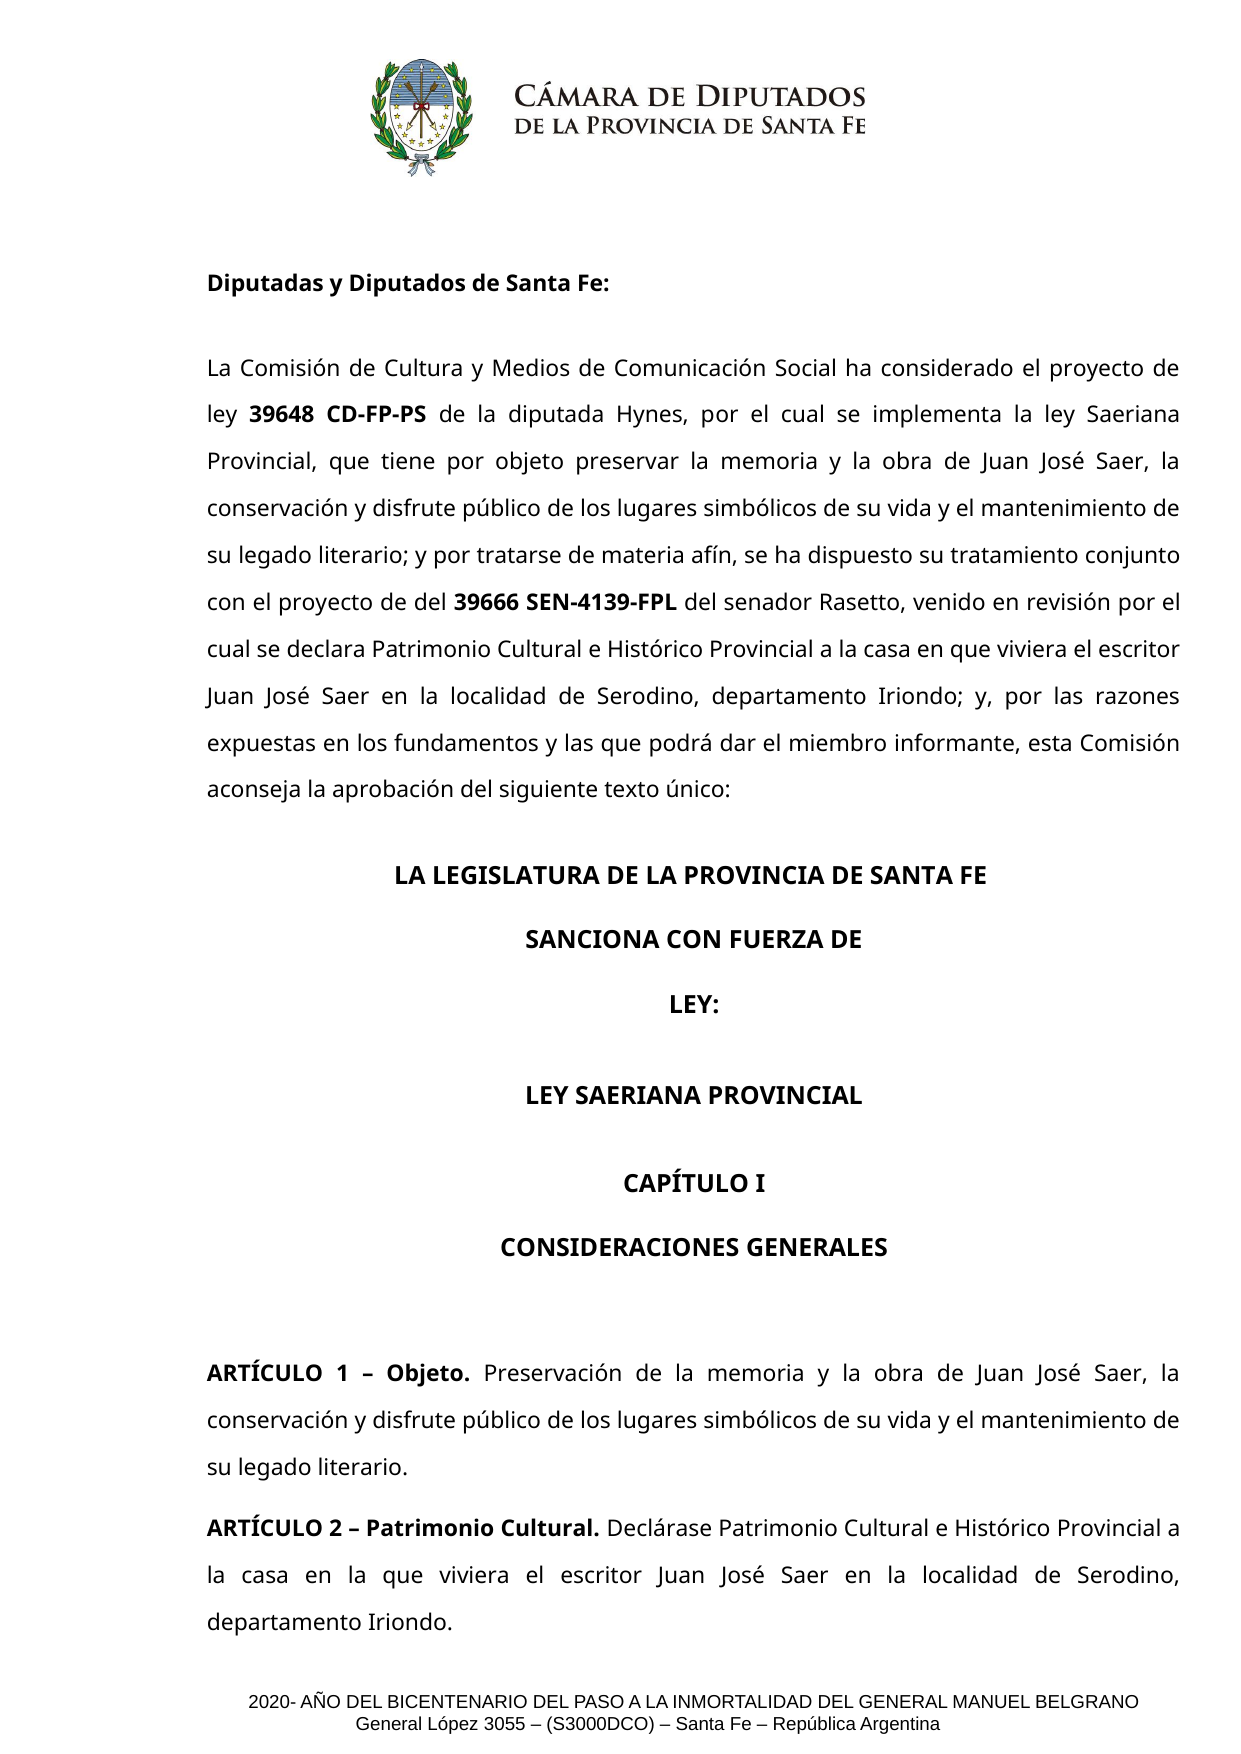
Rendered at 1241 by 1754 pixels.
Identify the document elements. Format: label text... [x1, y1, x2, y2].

text CAPÍTULO I [207, 1166, 1181, 1200]
text LEY SAERIANA PROVINCIAL [207, 1078, 1181, 1112]
text CONSIDERACIONES GENERALES [207, 1230, 1181, 1264]
text La Comisión de Cultura y Medios de Comunicación Social ha considerado el proyecto de ley 39648 CD-FP-PS de la diputada Hynes, por el cual se implementa la ley Saeriana Provincial, que tiene por objeto preservar la memoria y la obra de Juan José Saer, la conservación y disfrute público de los lugares simbólicos de su vida y el mantenimiento de su legado literario; y por tratarse de materia afín, se ha dispuesto su tratamiento conjunto con el proyecto de del 39666 SEN-4139-FPL del senador Rasetto, venido en revisión por el cual se declara Patrimonio Cultural e Histórico Provincial a la casa en que viviera el escritor Juan José Saer en la localidad de Serodino, departamento Iriondo; y, por las razones expuestas en los fundamentos y las que podrá dar el miembro informante, esta Comisión aconseja la aprobación del siguiente texto único: [207, 352, 1181, 805]
text ARTÍCULO 2 – Patrimonio Cultural. Declárase Patrimonio Cultural e Histórico Provincial a la casa en la que viviera el escritor Juan José Saer en la localidad de Serodino, departamento Iriondo. [207, 1512, 1181, 1637]
text ARTÍCULO 1 – Objeto. Preservación de la memoria y la obra de Juan José Saer, la conservación y disfrute público de los lugares simbólicos de su vida y el mantenimiento de su legado literario. [207, 1357, 1181, 1482]
picture [370, 59, 866, 181]
text Diputadas y Diputados de Santa Fe: [207, 267, 1181, 298]
text SANCIONA CON FUERZA DE [207, 921, 1181, 955]
text LEY: [207, 987, 1181, 1021]
text LA LEGISLATURA DE LA PROVINCIA DE SANTA FE [207, 858, 1181, 892]
